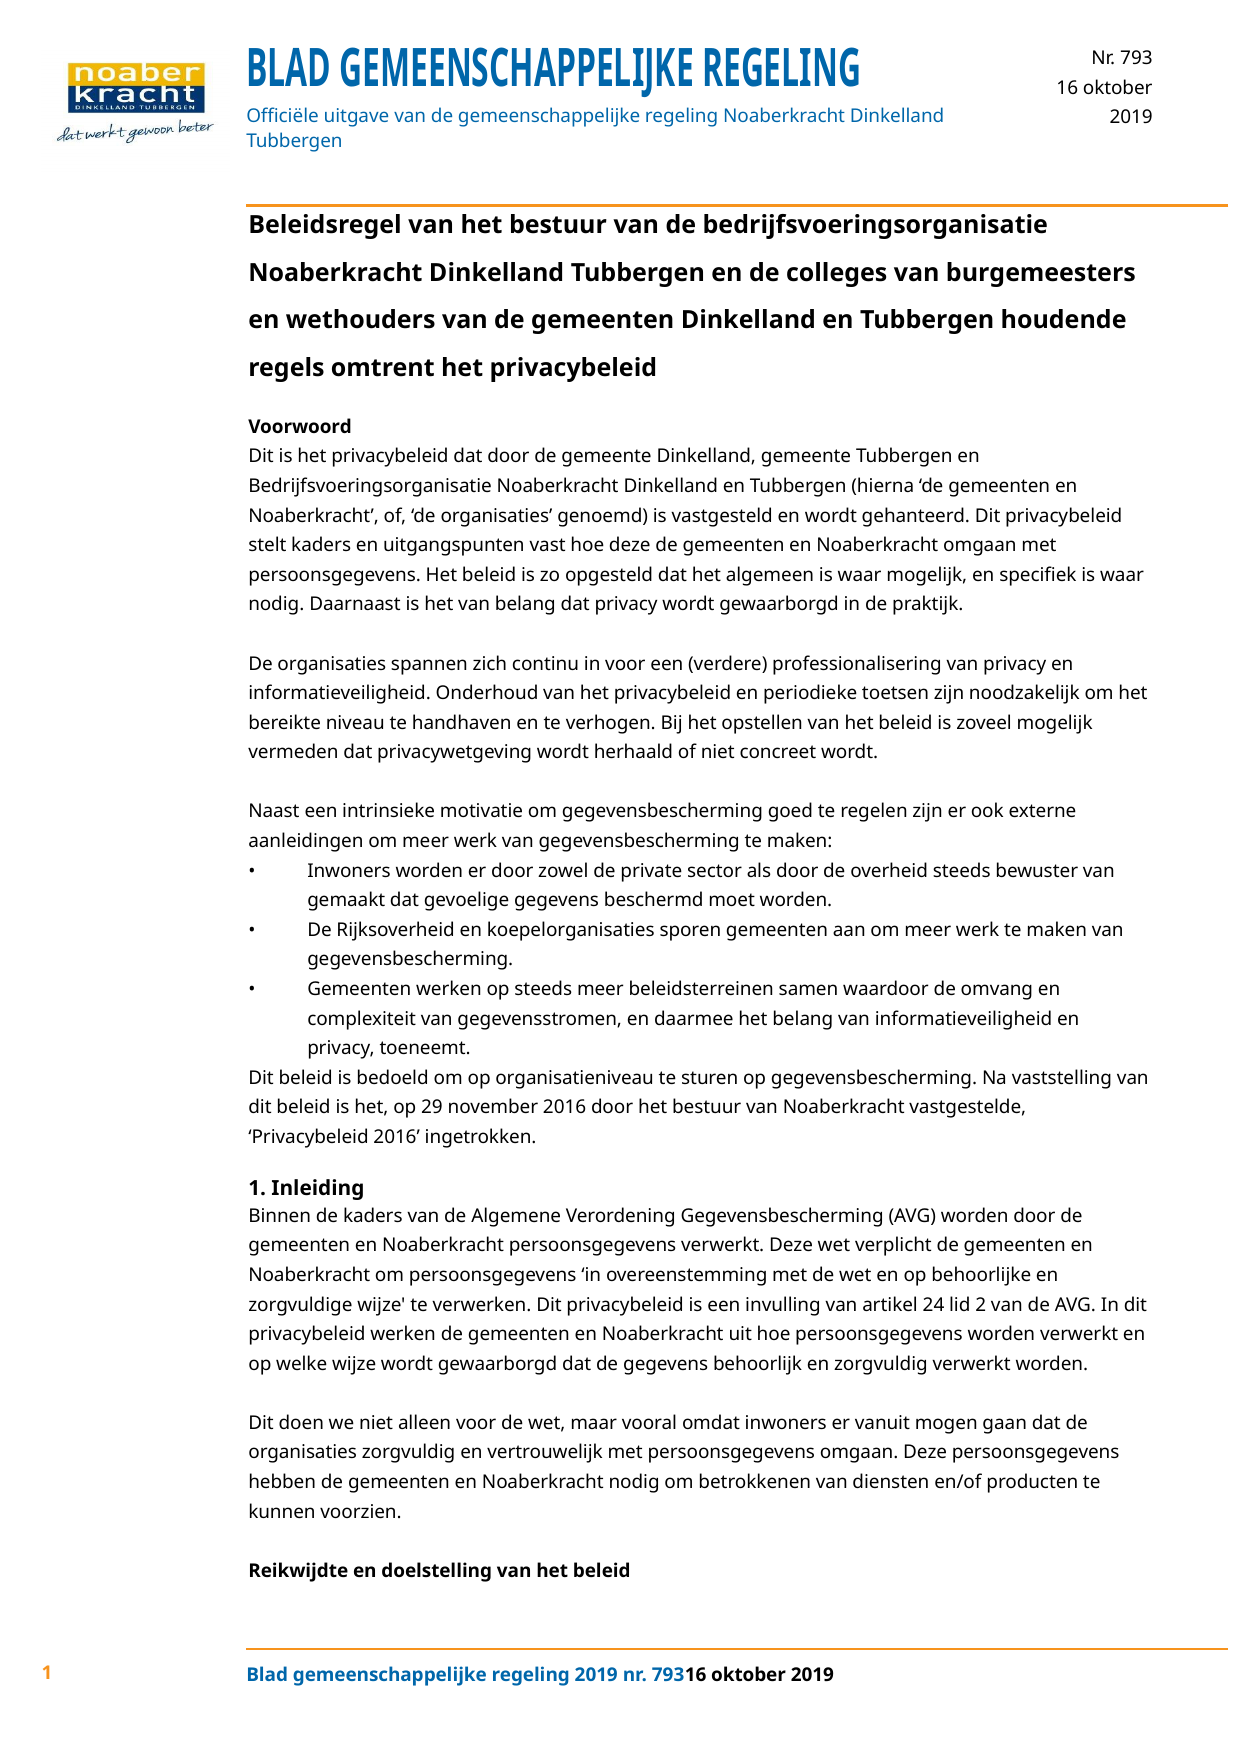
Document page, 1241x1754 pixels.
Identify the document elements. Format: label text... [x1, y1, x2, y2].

text Dit doen we niet alleen voor de wet, maar vooral omdat inwoners er vanuit mogen gaan dat de organisaties zorgvuldig en vertrouwelijk met persoonsgegevens omgaan. Deze persoonsgegevens hebben de gemeenten en Noaberkracht nodig om betrokkenen van diensten en/of producten te kunnen voorzien. [248, 1409, 1152, 1523]
text Naast een intrinsieke motivatie om gegevensbescherming goed te regelen zijn er ook externe aanleidingen om meer werk van gegevensbescherming te maken: [248, 798, 1152, 853]
text Beleidsregel van het bestuur van de bedrijfsvoeringsorganisatie Noaberkracht Dinkelland Tubbergen en de colleges van burgemeesters en wethouders van de gemeenten Dinkelland en Tubbergen houdende regels omtrent het privacybeleid [248, 207, 1152, 384]
picture [41, 47, 231, 172]
list De Rijksoverheid en koepelorganisaties sporen gemeenten aan om meer werk te maken van gegevensbescherming. [248, 916, 1152, 971]
text Binnen de kaders van de Algemene Verordening Gegevensbescherming (AVG) worden door de gemeenten en Noaberkracht persoonsgegevens verwerkt. Deze wet verplicht de gemeenten en Noaberkracht om persoonsgegevens ‘in overeenstemming met de wet en op behoorlijke en zorgvuldige wijze' te verwerken. Dit privacybeleid is een invulling van artikel 24 lid 2 van de AVG. In dit privacybeleid werken de gemeenten en Noaberkracht uit hoe persoonsgegevens worden verwerkt en op welke wijze wordt gewaarborgd dat de gegevens behoorlijk en zorgvuldig verwerkt worden. [248, 1202, 1152, 1376]
text 1. Inleiding [248, 1173, 1152, 1202]
text Dit is het privacybeleid dat door de gemeente Dinkelland, gemeente Tubbergen en Bedrijfsvoeringsorganisatie Noaberkracht Dinkelland en Tubbergen (hierna ‘de gemeenten en Noaberkracht’, of, ‘de organisaties’ genoemd) is vastgesteld en wordt gehanteerd. Dit privacybeleid stelt kaders en uitgangspunten vast hoe deze de gemeenten en Noaberkracht omgaan met persoonsgegevens. Het beleid is zo opgesteld dat het algemeen is waar mogelijk, en specifiek is waar nodig. Daarnaast is het van belang dat privacy wordt gewaarborgd in de praktijk. [248, 443, 1152, 616]
text Reikwijdte en doelstelling van het beleid [248, 1557, 1152, 1583]
list Gemeenten werken op steeds meer beleidsterreinen samen waardoor de omvang en complexiteit van gegevensstromen, en daarmee het belang van informatieveiligheid en privacy, toeneemt. [248, 975, 1152, 1060]
list Inwoners worden er door zowel de private sector als door de overheid steeds bewuster van gemaakt dat gevoelige gegevens beschermd moet worden. [248, 857, 1152, 912]
text De organisaties spannen zich continu in voor een (verdere) professionalisering van privacy en informatieveiligheid. Onderhoud van het privacybeleid en periodieke toetsen zijn noodzakelijk om het bereikte niveau te handhaven en te verhogen. Bij het opstellen van het beleid is zoveel mogelijk vermeden dat privacywetgeving wordt herhaald of niet concreet wordt. [248, 650, 1152, 764]
text Voorwoord [248, 413, 1152, 439]
text Dit beleid is bedoeld om op organisatieniveau te sturen op gegevensbescherming. Na vaststelling van dit beleid is het, op 29 november 2016 door het bestuur van Noaberkracht vastgestelde, ‘Privacybeleid 2016’ ingetrokken. [248, 1064, 1152, 1149]
